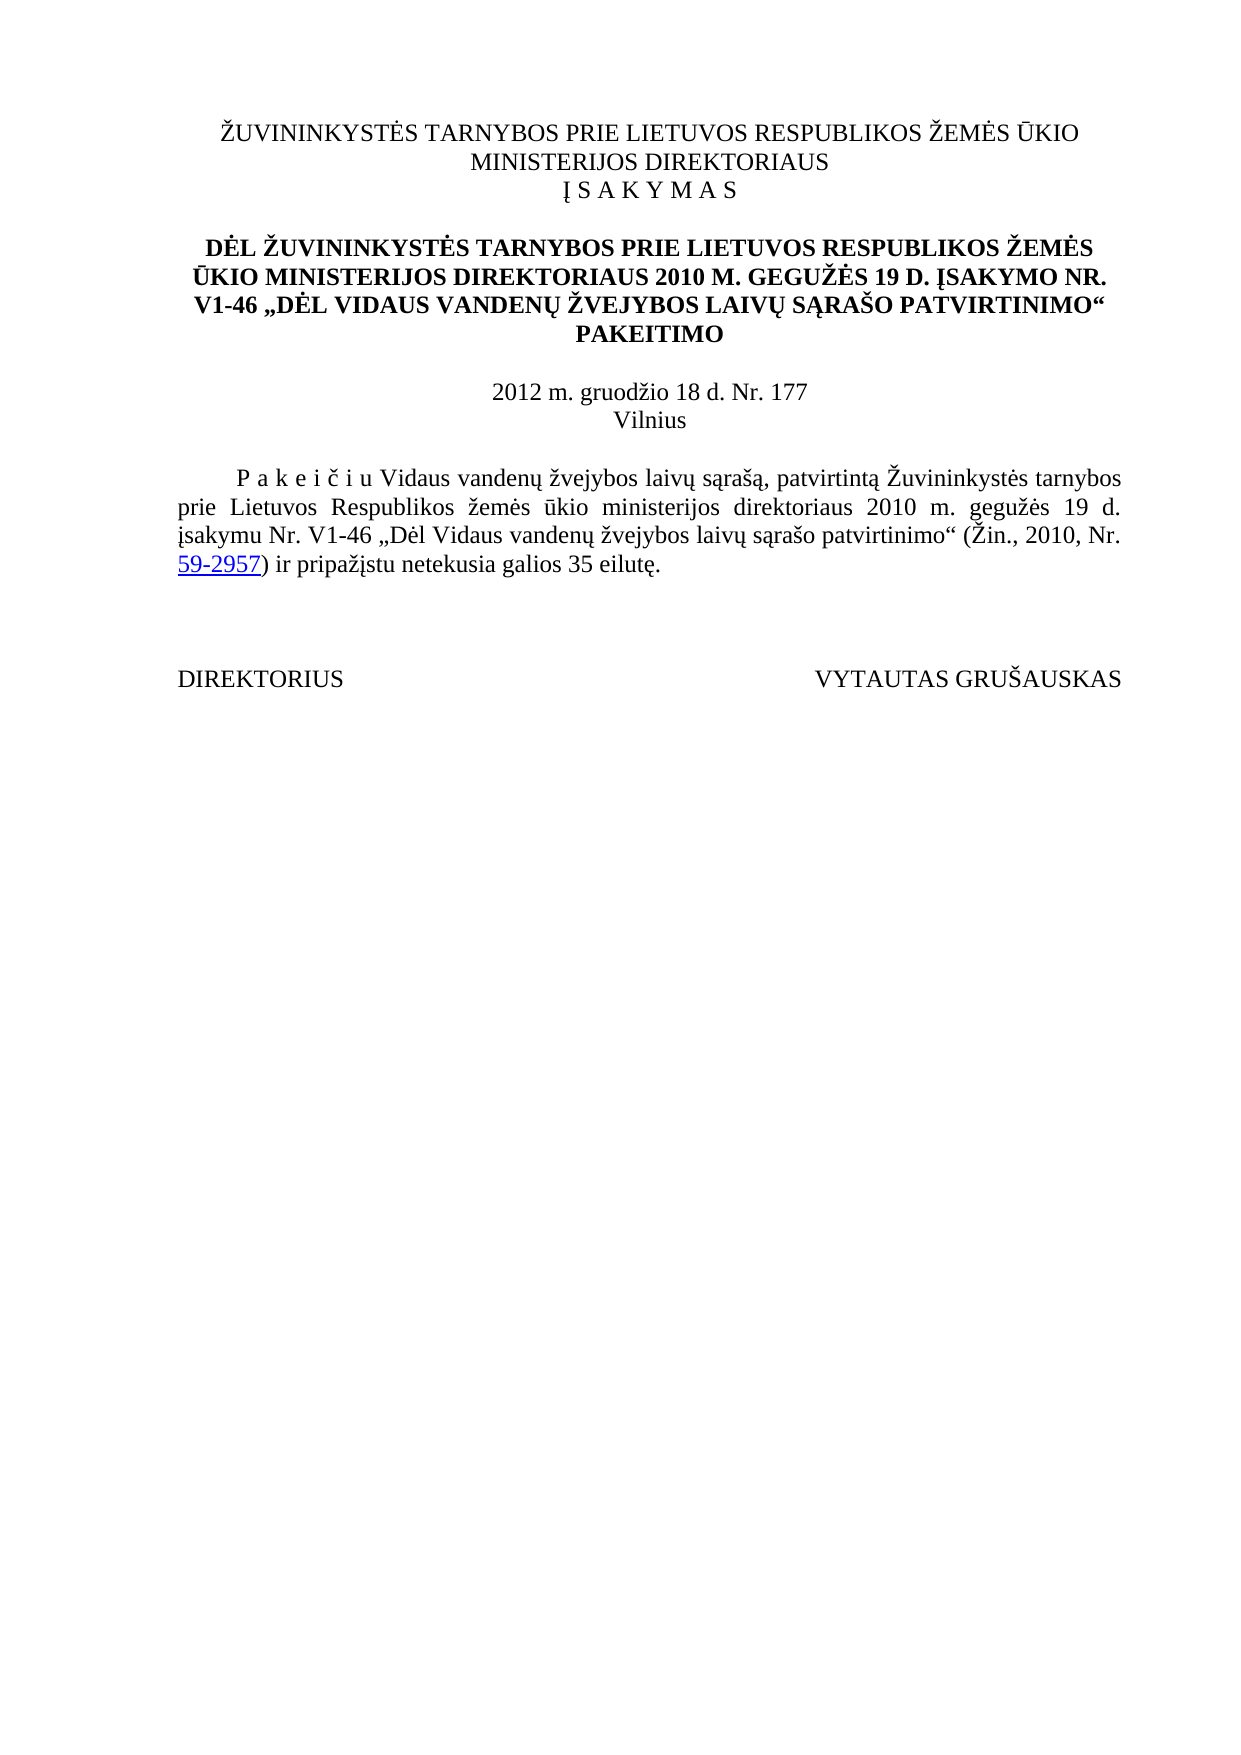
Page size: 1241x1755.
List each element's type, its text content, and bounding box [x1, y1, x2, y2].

text ŽUVININKYSTĖS TARNYBOS PRIE LIETUVOS RESPUBLIKOS ŽEMĖS ŪKIO MINISTERIJOS DIREKTORIAUS [177, 118, 1122, 176]
text 2012 m. gruodžio 18 d. Nr. 177 [177, 377, 1122, 406]
text P a k e i č i u Vidaus vandenų žvejybos laivų sąrašą, patvirtintą Žuvininkystės tarnybos prie Lietuvos Respublikos žemės ūkio ministerijos direktoriaus 2010 m. gegužės 19 d. įsakymu Nr. V1-46 „Dėl Vidaus vandenų žvejybos laivų sąrašo patvirtinimo“ (Žin., 2010, Nr. 59-2957) ir pripažįstu netekusia galios 35 eilutę. [177, 463, 1122, 578]
text Į S A K Y M A S [177, 176, 1122, 204]
text Vilnius [177, 406, 1122, 434]
text DĖL ŽUVININKYSTĖS TARNYBOS PRIE LIETUVOS RESPUBLIKOS ŽEMĖS ŪKIO MINISTERIJOS DIREKTORIAUS 2010 M. GEGUŽĖS 19 D. ĮSAKYMO Nr. V1-46 „DĖL VIDAUS VANDENŲ ŽVEJYBOS LAIVŲ SĄRAŠO PATVIRTINIMO“ PAKEITIMO [177, 233, 1122, 348]
text Direktorius Vytautas Grušauskas [177, 664, 1122, 693]
